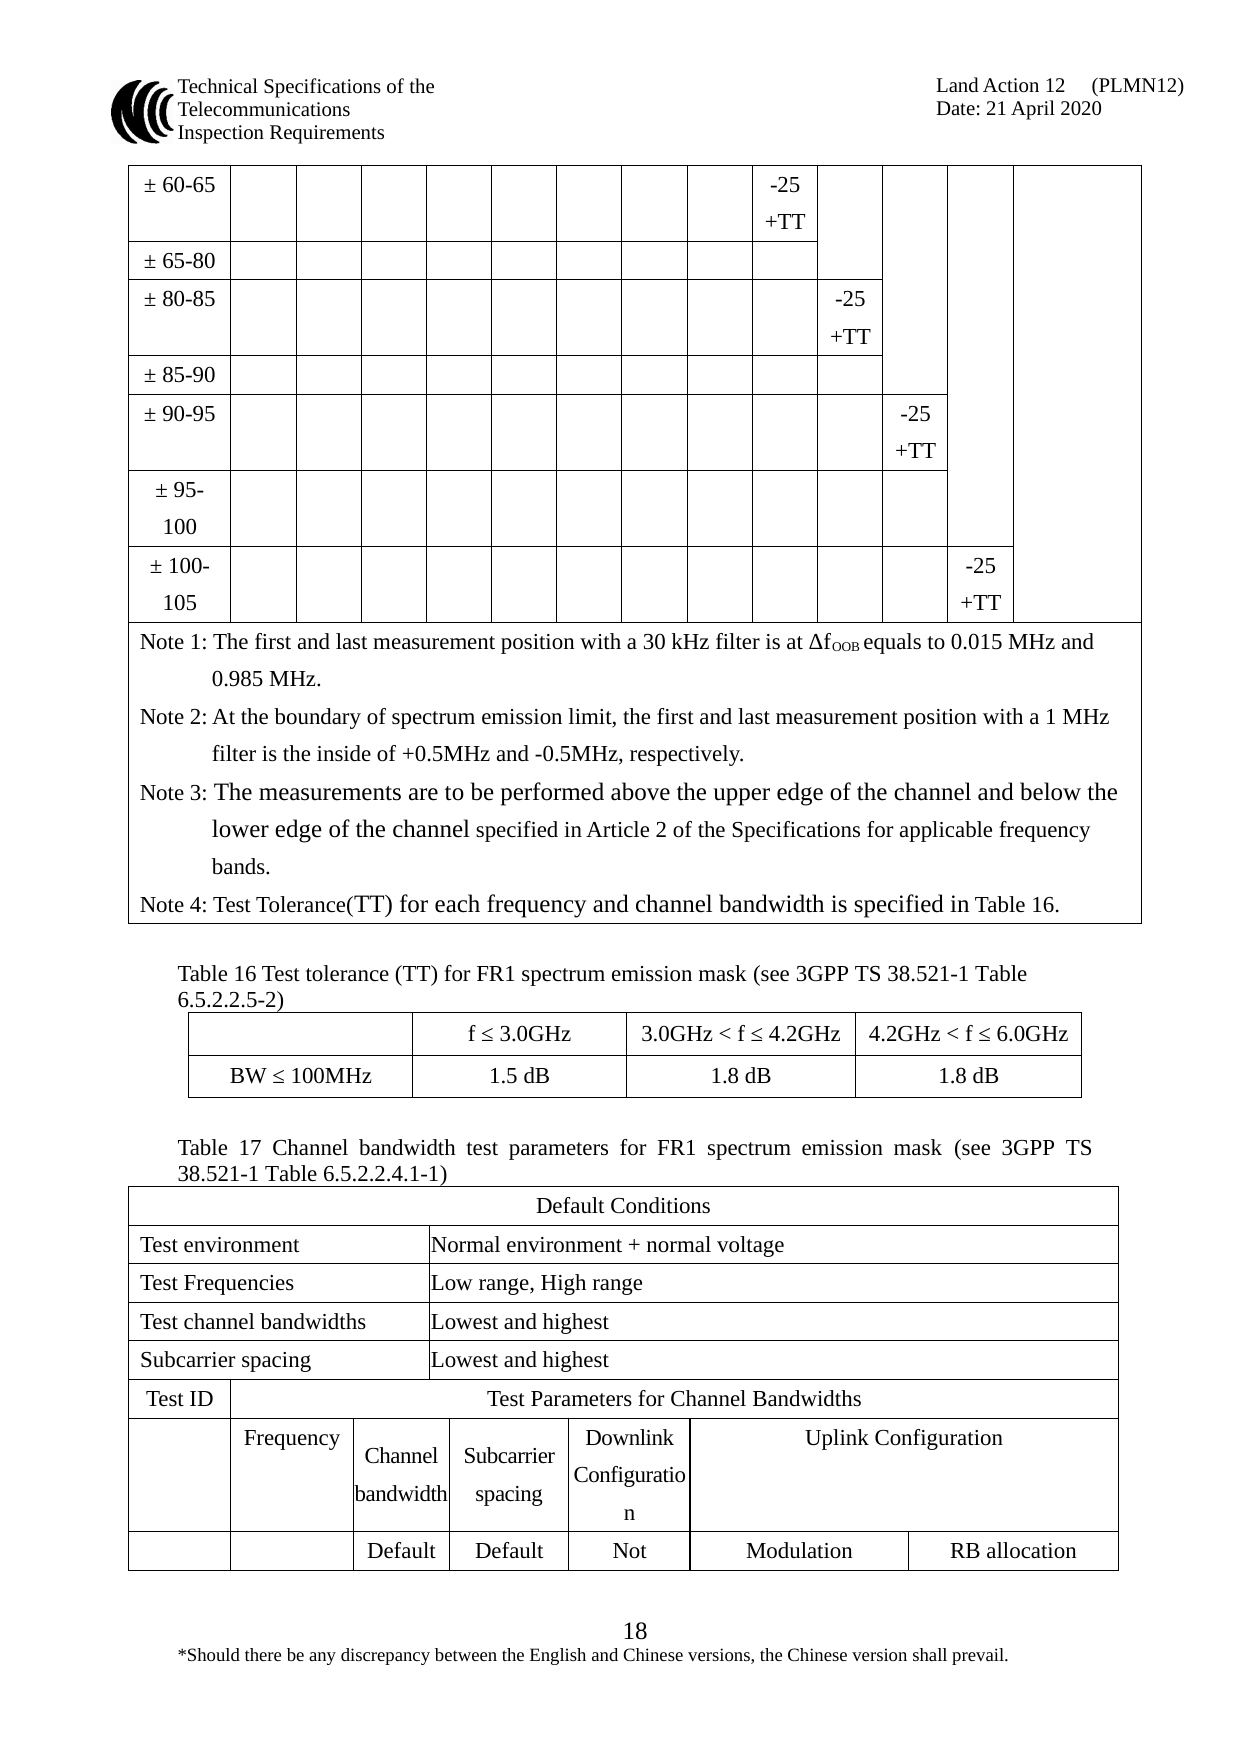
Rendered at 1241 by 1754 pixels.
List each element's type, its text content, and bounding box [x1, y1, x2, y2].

table_cell Subcarrier spacing [129, 1341, 429, 1379]
table_cell [557, 395, 621, 470]
table_cell [753, 471, 817, 546]
table_cell Downlink Configuration [569, 1419, 689, 1531]
table_cell Subcarrier spacing [450, 1419, 568, 1531]
table_cell -25 +TT [883, 395, 947, 470]
table_cell [297, 547, 361, 622]
table_cell [427, 166, 491, 241]
table_cell [753, 242, 817, 279]
table_cell [818, 471, 882, 546]
table_cell [129, 1419, 230, 1531]
table_cell Note 1: The first and last measurement position with a 30 kHz filter is at ΔfOOB equals to 0.015 MHz and 0.985 MHz. Note 2: At the boundary of spectrum emission limit, the first and last measurement position with a 1 MHz filter is the inside of +0.5MHz and -0.5MHz, respectively. Note 3: The measurements are to be performed above the upper edge of the channel and below the lower edge of the channel specified in Article 2 of the Specifications for applicable frequency bands. Note 4: Test Tolerance(TT) for each frequency and channel bandwidth is specified in Table 16. [129, 623, 1141, 923]
table_cell [492, 395, 556, 470]
table_cell [362, 280, 426, 355]
table_cell 1.8 dB [856, 1056, 1081, 1097]
table_cell [753, 547, 817, 622]
table_cell Normal environment + normal voltage [430, 1226, 1118, 1263]
table_cell [297, 395, 361, 470]
table_cell [427, 356, 491, 394]
table_cell Channel bandwidth [354, 1419, 449, 1531]
table_cell Test Frequencies [129, 1264, 429, 1302]
table_cell Frequency [231, 1419, 353, 1531]
table_cell Uplink Configuration [691, 1419, 1118, 1531]
table_cell ± 65-80 [129, 242, 230, 279]
table_cell -25 +TT [948, 547, 1013, 622]
table_cell [362, 395, 426, 470]
table_header f ≤ 3.0GHz [413, 1013, 626, 1054]
table_cell [362, 471, 426, 546]
table_cell [427, 242, 491, 279]
table_header 4.2GHz < f ≤ 6.0GHz [856, 1013, 1081, 1054]
table_cell [231, 166, 296, 241]
table_cell Test ID [129, 1380, 230, 1417]
table_cell [129, 1532, 230, 1569]
table_cell ± 90-95 [129, 395, 230, 470]
table_cell [297, 242, 361, 279]
table_cell [818, 547, 882, 622]
table_cell [427, 471, 491, 546]
table_cell Not [569, 1532, 689, 1569]
table_cell [688, 280, 752, 355]
table_cell [557, 280, 621, 355]
table_cell [688, 356, 752, 394]
table_cell [557, 471, 621, 546]
table_cell [818, 166, 882, 279]
table_cell [492, 280, 556, 355]
table_cell Lowest and highest [430, 1303, 1118, 1340]
table_cell [297, 280, 361, 355]
table_cell [492, 166, 556, 241]
table_cell [818, 395, 882, 470]
table_cell [427, 547, 491, 622]
table_cell [231, 547, 296, 622]
table_cell 1.8 dB [627, 1056, 855, 1097]
table_cell Modulation [691, 1532, 908, 1569]
table_cell [622, 242, 687, 279]
table_cell [622, 356, 687, 394]
table_cell Test environment [129, 1226, 429, 1263]
table_cell [231, 471, 296, 546]
table_cell [753, 356, 817, 394]
table_cell ± 85-90 [129, 356, 230, 394]
table_cell [231, 1532, 353, 1569]
table_cell [883, 547, 947, 622]
table_cell Test Parameters for Channel Bandwidths [231, 1380, 1118, 1417]
table_cell [231, 395, 296, 470]
table_cell [297, 471, 361, 546]
table_cell [557, 166, 621, 241]
table_cell [362, 166, 426, 241]
table_cell [948, 166, 1013, 546]
table_cell [492, 242, 556, 279]
table_cell [427, 395, 491, 470]
table_header 3.0GHz < f ≤ 4.2GHz [627, 1013, 855, 1054]
text Table 16 Test tolerance (TT) for FR1 spectrum emission mask (see 3GPP TS 38.521-1 Table 6.5.2.2.5-2) [177, 961, 1092, 1012]
table_cell RB allocation [909, 1532, 1118, 1569]
table_cell [1014, 166, 1141, 622]
table_cell -25 +TT [818, 280, 882, 355]
table_header [189, 1013, 412, 1054]
table_cell [622, 547, 687, 622]
table_cell Lowest and highest [430, 1341, 1118, 1379]
table_cell [688, 166, 752, 241]
table_cell Test channel bandwidths [129, 1303, 429, 1340]
table_cell [297, 356, 361, 394]
table_cell [688, 395, 752, 470]
table_header Default Conditions [129, 1187, 1118, 1225]
table_cell [622, 166, 687, 241]
table_cell BW ≤ 100MHz [189, 1056, 412, 1097]
table_cell ± 80-85 [129, 280, 230, 355]
table_cell Default [450, 1532, 568, 1569]
table_cell [297, 166, 361, 241]
table_cell Default [354, 1532, 449, 1569]
table_cell ± 60-65 [129, 166, 230, 241]
table_cell [688, 242, 752, 279]
table_cell [362, 547, 426, 622]
table_cell [883, 471, 947, 546]
table_cell [427, 280, 491, 355]
table_cell [818, 356, 882, 394]
table_cell [557, 356, 621, 394]
table_cell [231, 242, 296, 279]
table_cell [231, 356, 296, 394]
table_cell ± 95-100 [129, 471, 230, 546]
table_cell [688, 547, 752, 622]
table_cell ± 100-105 [129, 547, 230, 622]
table_cell -25 +TT [753, 166, 817, 241]
table_cell Low range, High range [430, 1264, 1118, 1302]
table_cell [362, 356, 426, 394]
table_cell 1.5 dB [413, 1056, 626, 1097]
table_cell [688, 471, 752, 546]
table_cell [557, 242, 621, 279]
table_cell [362, 242, 426, 279]
table_cell [753, 280, 817, 355]
table_cell [622, 471, 687, 546]
table_cell [557, 547, 621, 622]
table_cell [622, 280, 687, 355]
text Table 17 Channel bandwidth test parameters for FR1 spectrum emission mask (see 3GPP TS 38.521-1 Table 6.5.2.2.4.1-1) [177, 1135, 1092, 1186]
table_cell [231, 280, 296, 355]
table_cell [492, 471, 556, 546]
table_cell [492, 356, 556, 394]
table_cell [622, 395, 687, 470]
table_cell [753, 395, 817, 470]
table_cell [492, 547, 556, 622]
table_cell [883, 166, 947, 394]
